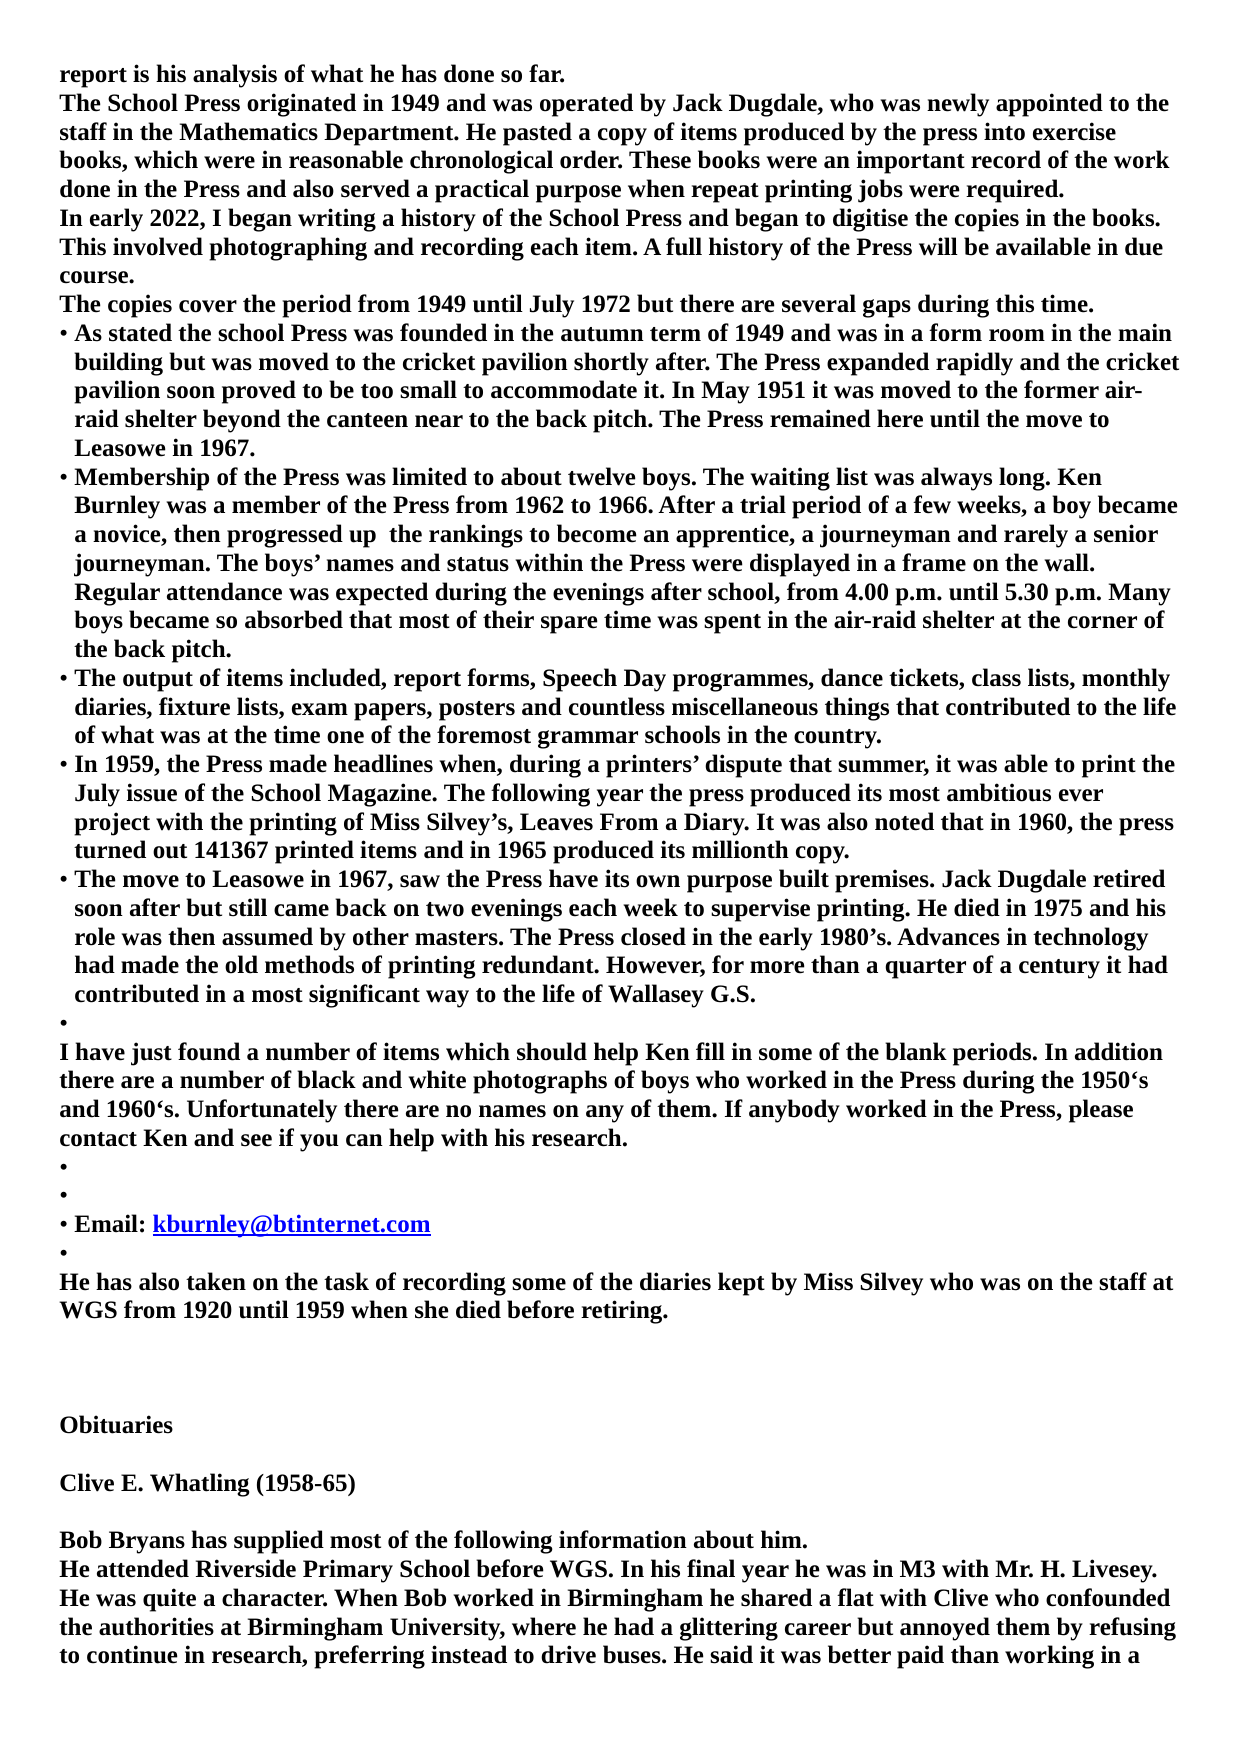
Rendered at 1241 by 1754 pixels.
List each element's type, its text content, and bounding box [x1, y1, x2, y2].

list The move to Leasowe in 1967, saw the Press have its own purpose built premises. Jack Dugdale retired soon after but still came back on two evenings each week to supervise printing. He died in 1975 and his role was then assumed by other masters. The Press closed in the early 1980’s. Advances in technology had made the old methods of printing redundant. However, for more than a quarter of a century it had contributed in a most significant way to the life of Wallasey G.S. [59, 864, 1181, 1008]
text Bob Bryans has supplied most of the following information about him. [59, 1525, 1181, 1554]
text He was quite a character. When Bob worked in Birmingham he shared a flat with Clive who confounded the authorities at Birmingham University, where he had a glittering career but annoyed them by refusing to continue in research, preferring instead to drive buses. He said it was better paid than working in a [59, 1583, 1181, 1669]
list Membership of the Press was limited to about twelve boys. The waiting list was always long. Ken Burnley was a member of the Press from 1962 to 1966. After a trial period of a few weeks, a boy became a novice, then progressed up the rankings to become an apprentice, a journeyman and rarely a senior journeyman. The boys’ names and status within the Press were displayed in a frame on the wall. Regular attendance was expected during the evenings after school, from 4.00 p.m. until 5.30 p.m. Many boys became so absorbed that most of their spare time was spent in the air-raid shelter at the corner of the back pitch. [59, 462, 1181, 663]
text The copies cover the period from 1949 until July 1972 but there are several gaps during this time. [59, 289, 1181, 318]
text report is his analysis of what he has done so far. [59, 59, 1181, 88]
text Obituaries [59, 1410, 1181, 1439]
text He attended Riverside Primary School before WGS. In his final year he was in M3 with Mr. H. Livesey. [59, 1554, 1181, 1583]
list As stated the school Press was founded in the autumn term of 1949 and was in a form room in the main building but was moved to the cricket pavilion shortly after. The Press expanded rapidly and the cricket pavilion soon proved to be too small to accommodate it. In May 1951 it was moved to the former air-raid shelter beyond the canteen near to the back pitch. The Press remained here until the move to Leasowe in 1967. [59, 318, 1181, 462]
text Clive E. Whatling (1958-65) [59, 1468, 1181, 1497]
text He has also taken on the task of recording some of the diaries kept by Miss Silvey who was on the staff at WGS from 1920 until 1959 when she died before retiring. [59, 1267, 1181, 1324]
list In 1959, the Press made headlines when, during a printers’ dispute that summer, it was able to print the July issue of the School Magazine. The following year the press produced its most ambitious ever project with the printing of Miss Silvey’s, Leaves From a Diary. It was also noted that in 1960, the press turned out 141367 printed items and in 1965 produced its millionth copy. [59, 749, 1181, 864]
text The School Press originated in 1949 and was operated by Jack Dugdale, who was newly appointed to the staff in the Mathematics Department. He pasted a copy of items produced by the press into exercise books, which were in reasonable chronological order. These books were an important record of the work done in the Press and also served a practical purpose when repeat printing jobs were required. [59, 88, 1181, 203]
text In early 2022, I began writing a history of the School Press and began to digitise the copies in the books. This involved photographing and recording each item. A full history of the Press will be available in due course. [59, 203, 1181, 289]
text I have just found a number of items which should help Ken fill in some of the blank periods. In addition there are a number of black and white photographs of boys who worked in the Press during the 1950‘s and 1960‘s. Unfortunately there are no names on any of them. If anybody worked in the Press, please contact Ken and see if you can help with his research. [59, 1037, 1181, 1152]
list Email: kburnley@btinternet.com [59, 1209, 1181, 1238]
list The output of items included, report forms, Speech Day programmes, dance tickets, class lists, monthly diaries, fixture lists, exam papers, posters and countless miscellaneous things that contributed to the life of what was at the time one of the foremost grammar schools in the country. [59, 663, 1181, 749]
